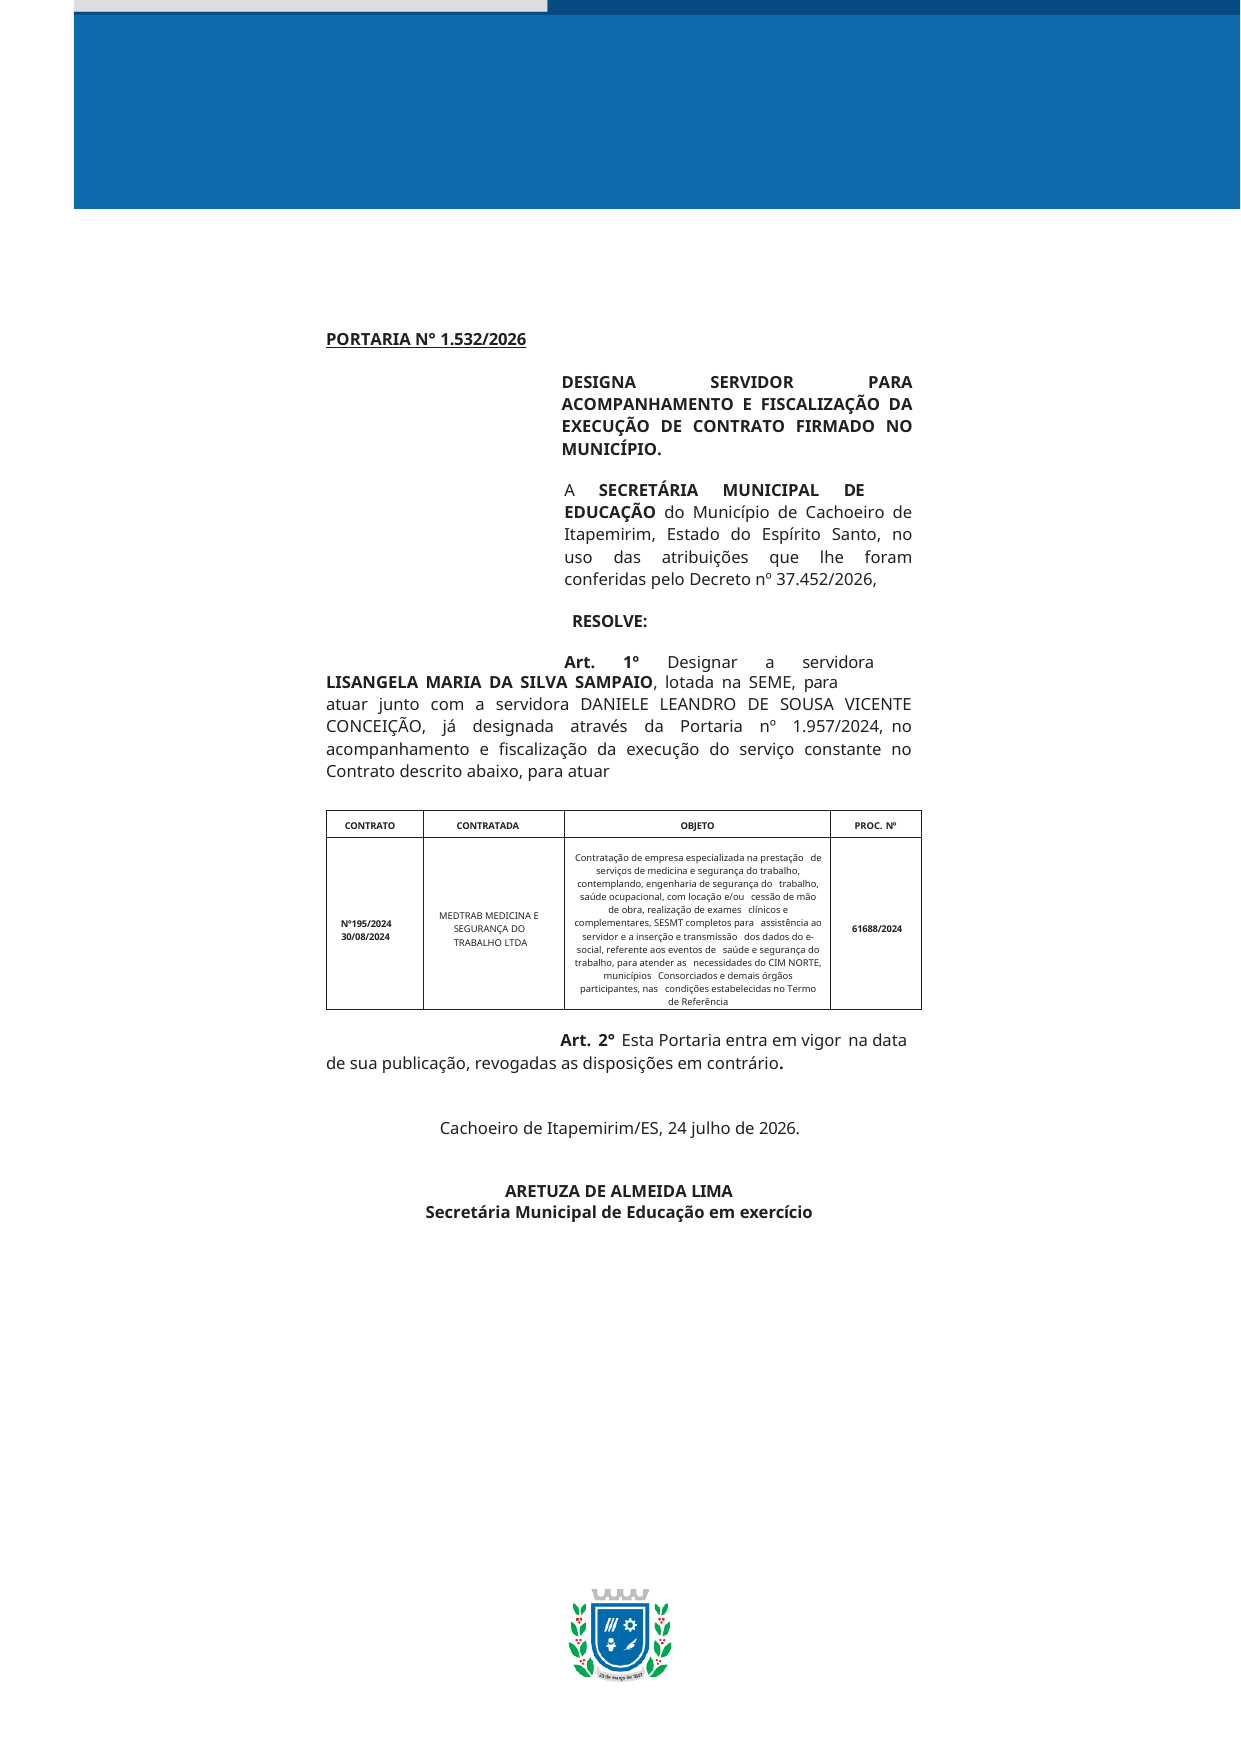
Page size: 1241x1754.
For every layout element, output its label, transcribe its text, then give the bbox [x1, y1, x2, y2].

text Art. 2° Esta Portaria entra em vigor na data de sua publicação, revogadas as disposições em contrário. [326, 1029, 923, 1074]
table_cell Nº195/2024 30/08/2024 [327, 838, 423, 1009]
picture [73, 0, 1241, 209]
text Secretária Municipal de Educação em exercício [117, 1202, 1121, 1222]
text atuar junto com a servidora DANIELE LEANDRO DE SOUSA VICENTE CONCEIÇÃO, já designada através da Portaria nº 1.957/2024, no acompanhamento e fiscalização da execução do serviço constante no Contrato descrito abaixo, para atuar [326, 693, 912, 783]
text LISANGELA MARIA DA SILVA SAMPAIO, lotada na SEME, para [326, 672, 1240, 692]
text DESIGNA SERVIDOR PARA ACOMPANHAMENTO E FISCALIZAÇÃO DA EXECUÇÃO DE CONTRATO FIRMADO NO MUNICÍPIO. [561, 370, 912, 460]
table_header CONTRATO [327, 811, 423, 837]
table_cell MEDTRAB MEDICINA E SEGURANÇA DO TRABALHO LTDA [424, 838, 564, 1009]
text PORTARIA N° 1.532/2026 [326, 327, 1240, 350]
table_cell Contratação de empresa especializada na prestação de serviços de medicina e segurança do trabalho, contemplando, engenharia de segurança do trabalho, saúde ocupacional, com locação e/ou cessão de mão de obra, realização de exames clínicos e complementares, SESMT completos para assistência ao servidor e a inserção e transmissão dos dados do e-social, referente aos eventos de saúde e segurança do trabalho, para atender as necessidades do CIM NORTE, municípios Consorciados e demais órgãos participantes, nas condições estabelecidas no Termo de Referência [565, 838, 830, 1009]
text Cachoeiro de Itapemirim/ES, 24 julho de 2026. [118, 1116, 1121, 1139]
picture [568, 1589, 672, 1682]
picture [116, 1631, 404, 1651]
text EDUCAÇÃO do Município de Cachoeiro de Itapemirim, Estado do Espírito Santo, no uso das atribuições que lhe foram conferidas pelo Decreto nº 37.452/2026, [564, 501, 912, 590]
text Art. 1º Designar a servidora [564, 652, 1240, 672]
text A SECRETÁRIA MUNICIPAL DE [564, 480, 1240, 501]
picture [1094, 1631, 1125, 1651]
table_header PROC. Nº [831, 811, 921, 837]
text RESOLVE: [103, 609, 1117, 632]
table_cell 61688/2024 [831, 838, 921, 1009]
table_header OBJETO [565, 811, 830, 837]
text ARETUZA DE ALMEIDA LIMA [117, 1182, 1121, 1202]
table_header CONTRATADA [424, 811, 564, 837]
